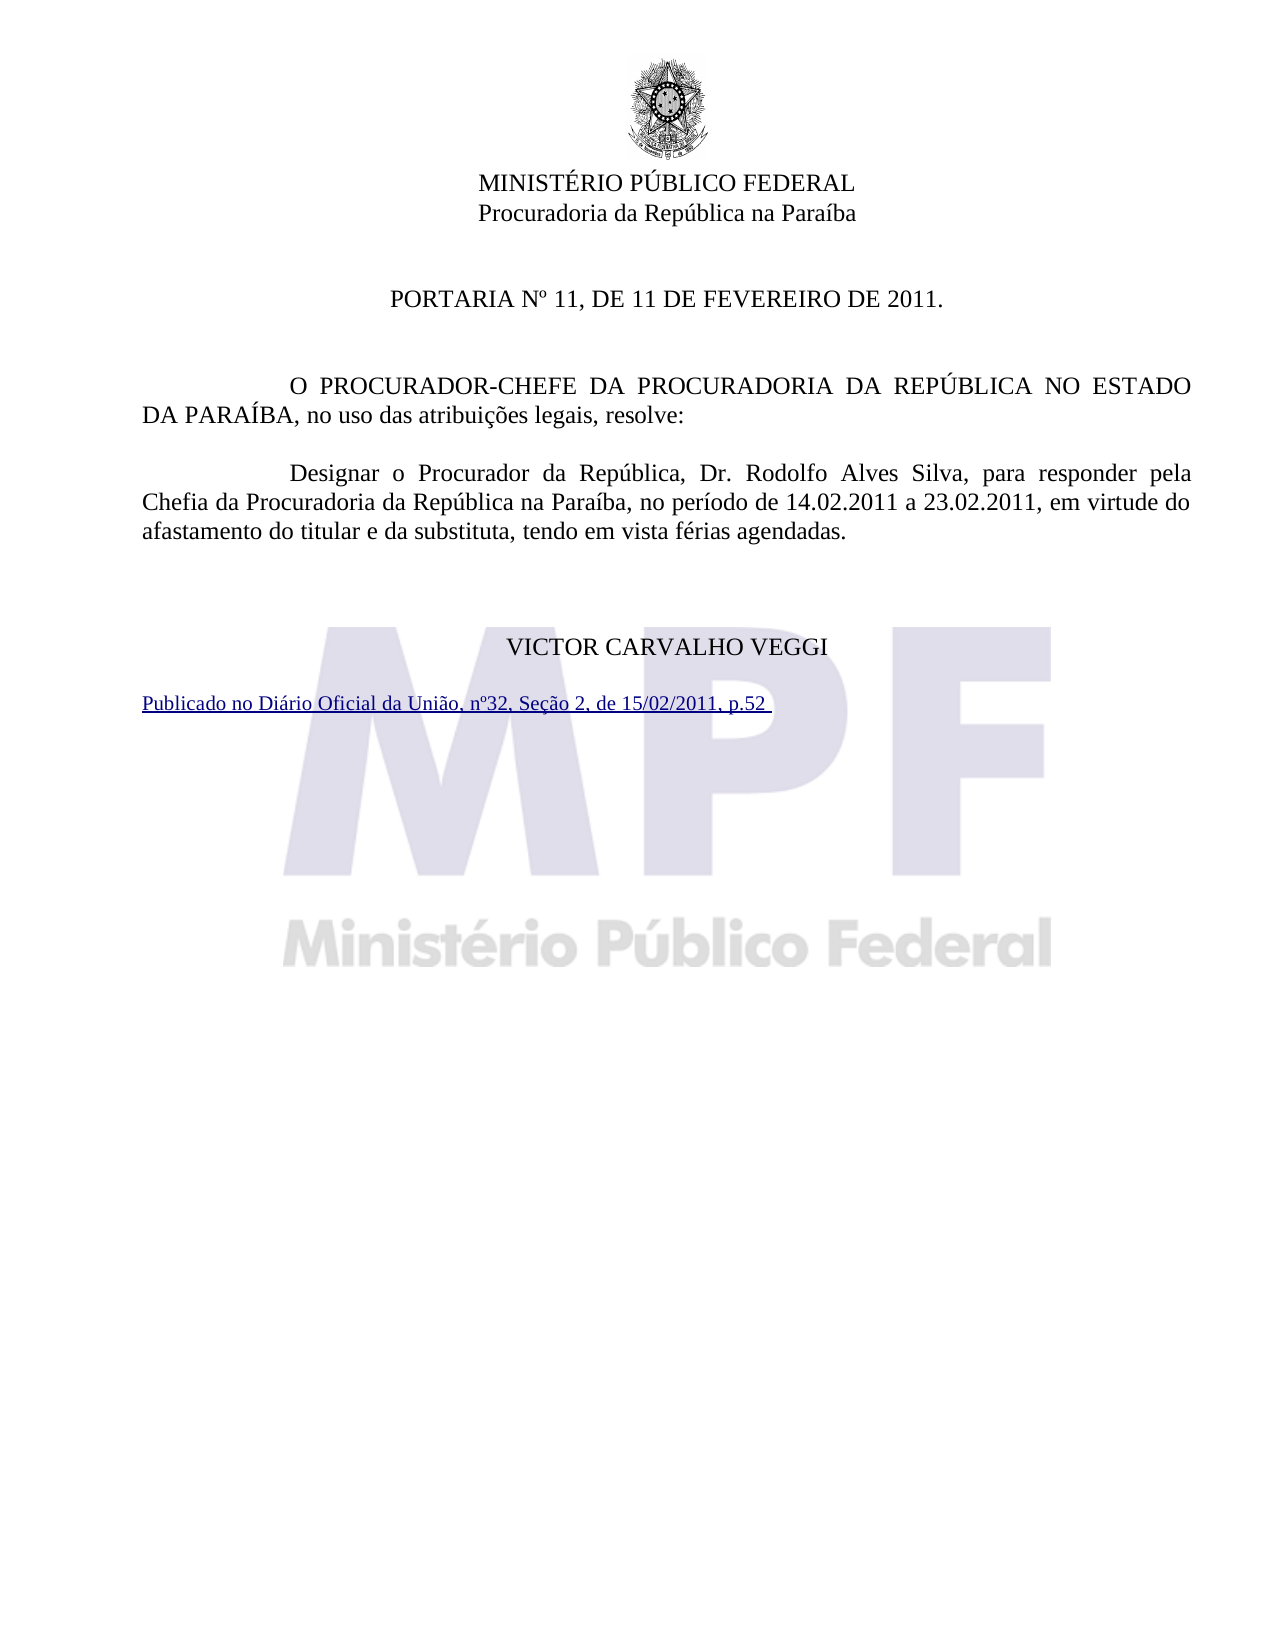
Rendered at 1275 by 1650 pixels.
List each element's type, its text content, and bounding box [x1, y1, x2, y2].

picture [625, 52, 709, 160]
text Publicado no Diário Oficial da União, nº32, Seção 2, de 15/02/2011, p.52 [142, 690, 1192, 714]
text PORTARIA Nº 11, DE 11 DE FEVEREIRO DE 2011. [142, 283, 1192, 313]
text MINISTÉRIO PÚBLICO FEDERAL [142, 168, 1192, 197]
picture [283, 627, 1051, 632]
text VICTOR CARVALHO VEGGI [142, 632, 1192, 661]
text Designar o Procurador da República, Dr. Rodolfo Alves Silva, para responder pela Chefia da Procuradoria da República na Paraíba, no período de 14.02.2011 a 23.02.2011, em virtude do afastamento do titular e da substituta, tendo em vista férias agendadas. [142, 458, 1192, 545]
picture [283, 661, 1051, 690]
text Procuradoria da República na Paraíba [142, 197, 1192, 226]
picture [283, 714, 1051, 967]
text O PROCURADOR-CHEFE DA PROCURADORIA DA REPÚBLICA NO ESTADO DA PARAÍBA, no uso das atribuições legais, resolve: [142, 371, 1192, 429]
